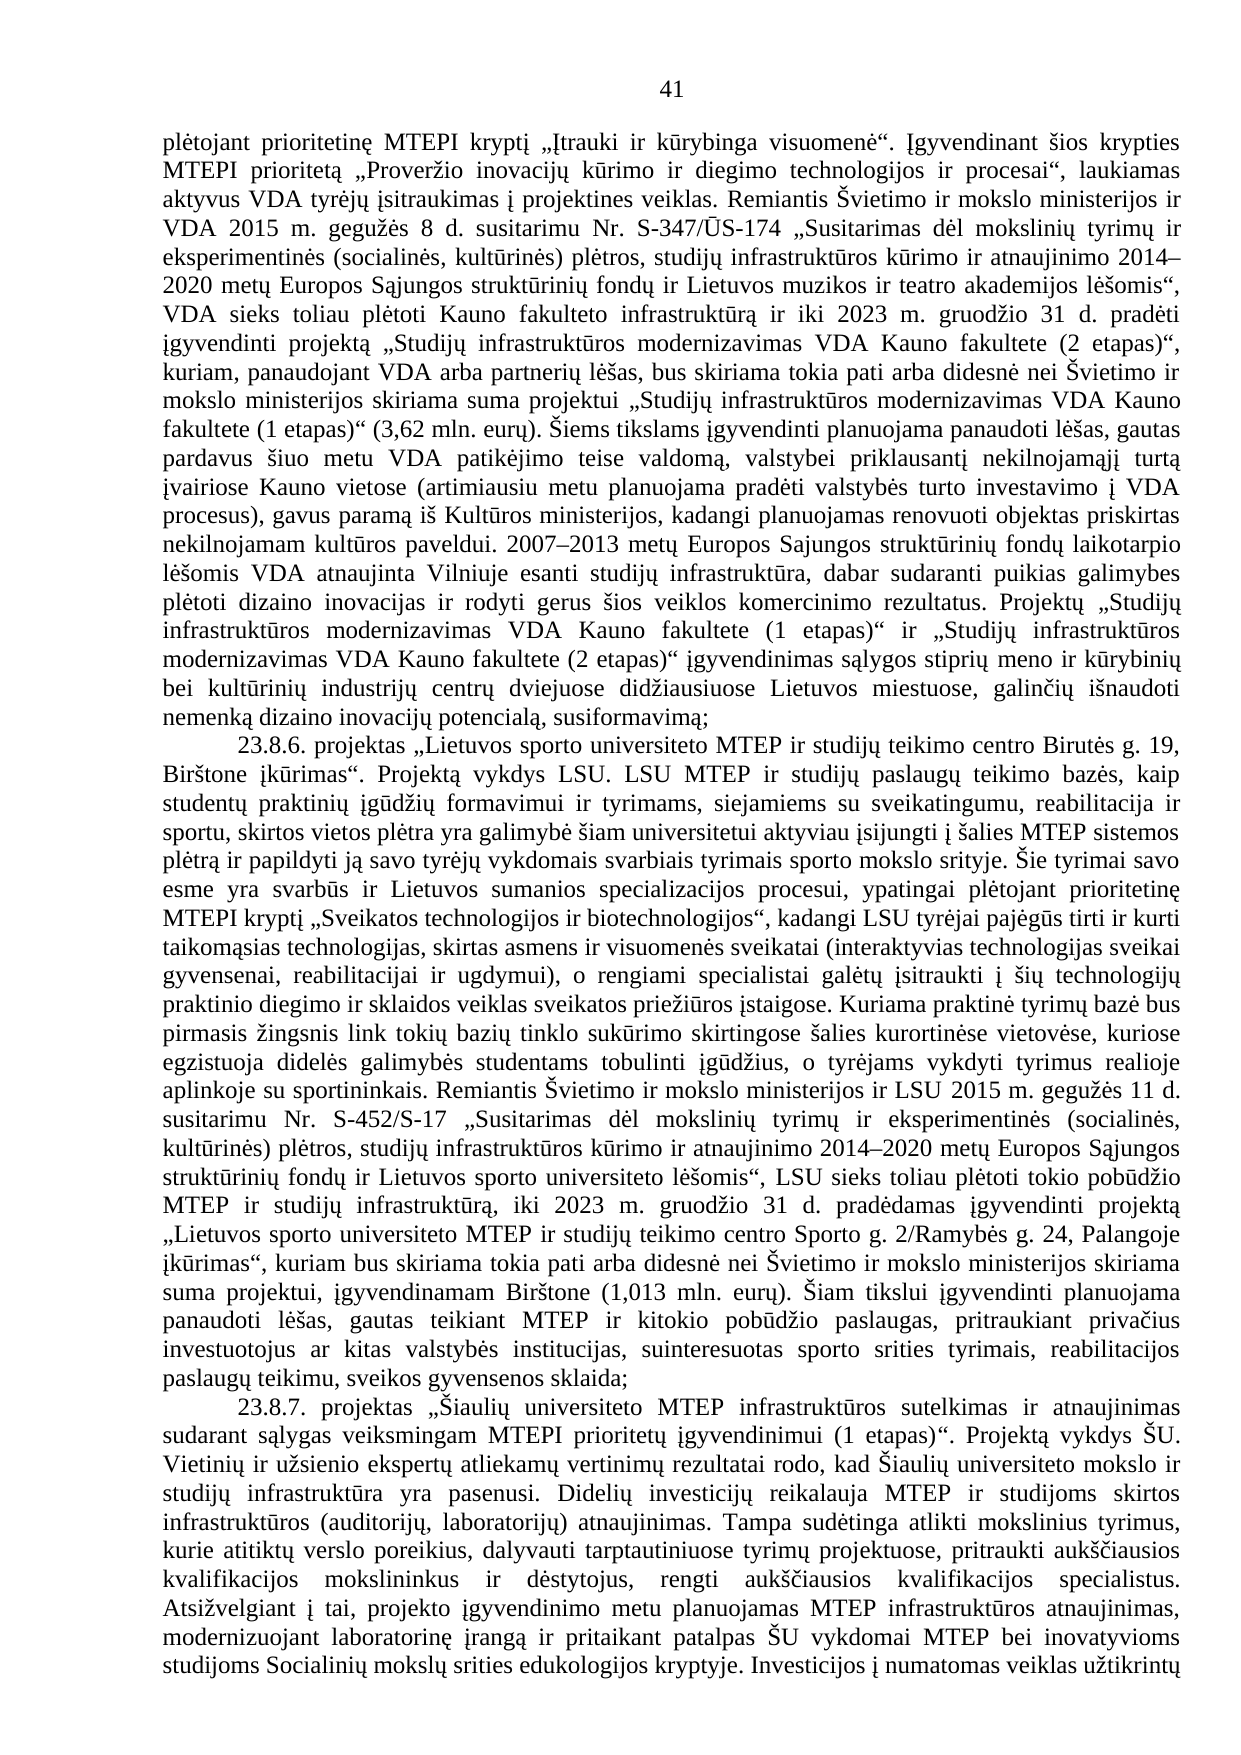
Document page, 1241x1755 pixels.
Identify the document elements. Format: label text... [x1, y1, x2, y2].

text 23.8.7. projektas „Šiaulių universiteto MTEP infrastruktūros sutelkimas ir atnaujinimas sudarant sąlygas veiksmingam MTEPI prioritetų įgyvendinimui (1 etapas)“. Projektą vykdys ŠU. Vietinių ir užsienio ekspertų atliekamų vertinimų rezultatai rodo, kad Šiaulių universiteto mokslo ir studijų infrastruktūra yra pasenusi. Didelių investicijų reikalauja MTEP ir studijoms skirtos infrastruktūros (auditorijų, laboratorijų) atnaujinimas. Tampa sudėtinga atlikti mokslinius tyrimus, kurie atitiktų verslo poreikius, dalyvauti tarptautiniuose tyrimų projektuose, pritraukti aukščiausios kvalifikacijos mokslininkus ir dėstytojus, rengti aukščiausios kvalifikacijos specialistus. Atsižvelgiant į tai, projekto įgyvendinimo metu planuojamas MTEP infrastruktūros atnaujinimas, modernizuojant laboratorinę įrangą ir pritaikant patalpas ŠU vykdomai MTEP bei inovatyvioms studijoms Socialinių mokslų srities edukologijos kryptyje. Investicijos į numatomas veiklas užtikrintų [162, 1392, 1181, 1679]
text plėtojant prioritetinę MTEPI kryptį „Įtrauki ir kūrybinga visuomenė“. Įgyvendinant šios krypties MTEPI prioritetą „Proveržio inovacijų kūrimo ir diegimo technologijos ir procesai“, laukiamas aktyvus VDA tyrėjų įsitraukimas į projektines veiklas. Remiantis Švietimo ir mokslo ministerijos ir VDA 2015 m. gegužės 8 d. susitarimu Nr. S-347/ŪS-174 „Susitarimas dėl mokslinių tyrimų ir eksperimentinės (socialinės, kultūrinės) plėtros, studijų infrastruktūros kūrimo ir atnaujinimo 2014–2020 metų Europos Sąjungos struktūrinių fondų ir Lietuvos muzikos ir teatro akademijos lėšomis“, VDA sieks toliau plėtoti Kauno fakulteto infrastruktūrą ir iki 2023 m. gruodžio 31 d. pradėti įgyvendinti projektą „Studijų infrastruktūros modernizavimas VDA Kauno fakultete (2 etapas)“, kuriam, panaudojant VDA arba partnerių lėšas, bus skiriama tokia pati arba didesnė nei Švietimo ir mokslo ministerijos skiriama suma projektui „Studijų infrastruktūros modernizavimas VDA Kauno fakultete (1 etapas)“ (3,62 mln. eurų). Šiems tikslams įgyvendinti planuojama panaudoti lėšas, gautas pardavus šiuo metu VDA patikėjimo teise valdomą, valstybei priklausantį nekilnojamąjį turtą įvairiose Kauno vietose (artimiausiu metu planuojama pradėti valstybės turto investavimo į VDA procesus), gavus paramą iš Kultūros ministerijos, kadangi planuojamas renovuoti objektas priskirtas nekilnojamam kultūros paveldui. 2007–2013 metų Europos Sajungos struktūrinių fondų laikotarpio lėšomis VDA atnaujinta Vilniuje esanti studijų infrastruktūra, dabar sudaranti puikias galimybes plėtoti dizaino inovacijas ir rodyti gerus šios veiklos komercinimo rezultatus. Projektų „Studijų infrastruktūros modernizavimas VDA Kauno fakultete (1 etapas)“ ir „Studijų infrastruktūros modernizavimas VDA Kauno fakultete (2 etapas)“ įgyvendinimas sąlygos stiprių meno ir kūrybinių bei kultūrinių industrijų centrų dviejuose didžiausiuose Lietuvos miestuose, galinčių išnaudoti nemenką dizaino inovacijų potencialą, susiformavimą; [162, 127, 1181, 730]
text 23.8.6. projektas „Lietuvos sporto universiteto MTEP ir studijų teikimo centro Birutės g. 19, Birštone įkūrimas“. Projektą vykdys LSU. LSU MTEP ir studijų paslaugų teikimo bazės, kaip studentų praktinių įgūdžių formavimui ir tyrimams, siejamiems su sveikatingumu, reabilitacija ir sportu, skirtos vietos plėtra yra galimybė šiam universitetui aktyviau įsijungti į šalies MTEP sistemos plėtrą ir papildyti ją savo tyrėjų vykdomais svarbiais tyrimais sporto mokslo srityje. Šie tyrimai savo esme yra svarbūs ir Lietuvos sumanios specializacijos procesui, ypatingai plėtojant prioritetinę MTEPI kryptį „Sveikatos technologijos ir biotechnologijos“, kadangi LSU tyrėjai pajėgūs tirti ir kurti taikomąsias technologijas, skirtas asmens ir visuomenės sveikatai (interaktyvias technologijas sveikai gyvensenai, reabilitacijai ir ugdymui), o rengiami specialistai galėtų įsitraukti į šių technologijų praktinio diegimo ir sklaidos veiklas sveikatos priežiūros įstaigose. Kuriama praktinė tyrimų bazė bus pirmasis žingsnis link tokių bazių tinklo sukūrimo skirtingose šalies kurortinėse vietovėse, kuriose egzistuoja didelės galimybės studentams tobulinti įgūdžius, o tyrėjams vykdyti tyrimus realioje aplinkoje su sportininkais. Remiantis Švietimo ir mokslo ministerijos ir LSU 2015 m. gegužės 11 d. susitarimu Nr. S-452/S-17 „Susitarimas dėl mokslinių tyrimų ir eksperimentinės (socialinės, kultūrinės) plėtros, studijų infrastruktūros kūrimo ir atnaujinimo 2014–2020 metų Europos Sąjungos struktūrinių fondų ir Lietuvos sporto universiteto lėšomis“, LSU sieks toliau plėtoti tokio pobūdžio MTEP ir studijų infrastruktūrą, iki 2023 m. gruodžio 31 d. pradėdamas įgyvendinti projektą „Lietuvos sporto universiteto MTEP ir studijų teikimo centro Sporto g. 2/Ramybės g. 24, Palangoje įkūrimas“, kuriam bus skiriama tokia pati arba didesnė nei Švietimo ir mokslo ministerijos skiriama suma projektui, įgyvendinamam Birštone (1,013 mln. eurų). Šiam tikslui įgyvendinti planuojama panaudoti lėšas, gautas teikiant MTEP ir kitokio pobūdžio paslaugas, pritraukiant privačius investuotojus ar kitas valstybės institucijas, suinteresuotas sporto srities tyrimais, reabilitacijos paslaugų teikimu, sveikos gyvensenos sklaida; [162, 730, 1181, 1392]
